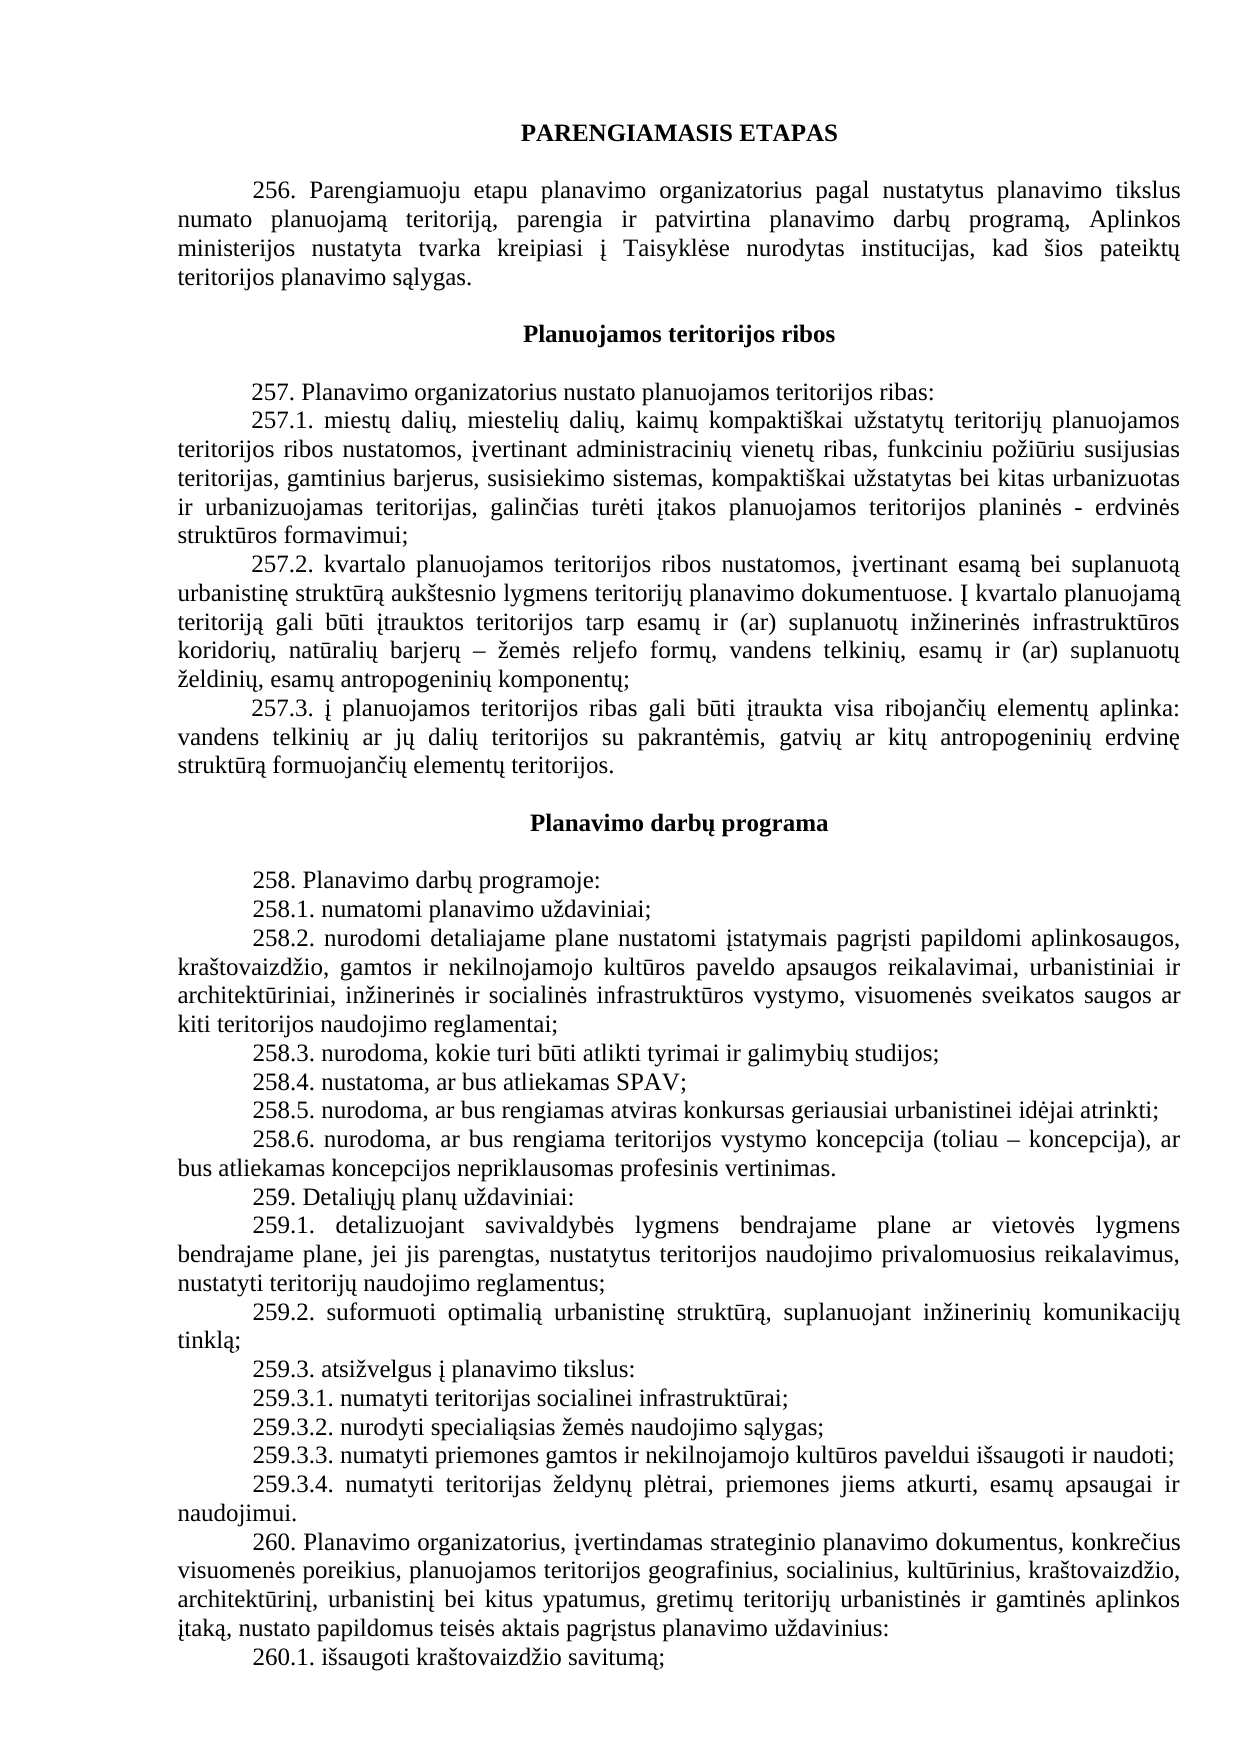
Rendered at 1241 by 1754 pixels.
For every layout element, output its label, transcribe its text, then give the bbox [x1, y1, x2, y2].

text 259.3.4. numatyti teritorijas želdynų plėtrai, priemones jiems atkurti, esamų apsaugai ir naudojimui. [177, 1469, 1181, 1527]
text 256. Parengiamuoju etapu planavimo organizatorius pagal nustatytus planavimo tikslus numato planuojamą teritoriją, parengia ir patvirtina planavimo darbų programą, Aplinkos ministerijos nustatyta tvarka kreipiasi į Taisyklėse nurodytas institucijas, kad šios pateiktų teritorijos planavimo sąlygas. [177, 176, 1181, 291]
text 259.2. suformuoti optimalią urbanistinę struktūrą, suplanuojant inžinerinių komunikacijų tinklą; [177, 1297, 1181, 1354]
text 259.3.2. nurodyti specialiąsias žemės naudojimo sąlygas; [177, 1412, 1181, 1441]
text 258.2. nurodomi detaliajame plane nustatomi įstatymais pagrįsti papildomi aplinkosaugos, kraštovaizdžio, gamtos ir nekilnojamojo kultūros paveldo apsaugos reikalavimai, urbanistiniai ir architektūriniai, inžinerinės ir socialinės infrastruktūros vystymo, visuomenės sveikatos saugos ar kiti teritorijos naudojimo reglamentai; [177, 923, 1181, 1038]
text 260.1. išsaugoti kraštovaizdžio savitumą; [177, 1642, 1181, 1671]
text Planuojamos teritorijos ribos [177, 319, 1181, 348]
text 258. Planavimo darbų programoje: [177, 866, 1181, 894]
text 259.3. atsižvelgus į planavimo tikslus: [177, 1354, 1181, 1383]
text 258.4. nustatoma, ar bus atliekamas SPAV; [177, 1067, 1181, 1096]
text 257.2. kvartalo planuojamos teritorijos ribos nustatomos, įvertinant esamą bei suplanuotą urbanistinę struktūrą aukštesnio lygmens teritorijų planavimo dokumentuose. Į kvartalo planuojamą teritoriją gali būti įtrauktos teritorijos tarp esamų ir (ar) suplanuotų inžinerinės infrastruktūros koridorių, natūralių barjerų – žemės reljefo formų, vandens telkinių, esamų ir (ar) suplanuotų želdinių, esamų antropogeninių komponentų; [177, 549, 1181, 693]
text 258.1. numatomi planavimo uždaviniai; [177, 894, 1181, 923]
text 260. Planavimo organizatorius, įvertindamas strateginio planavimo dokumentus, konkrečius visuomenės poreikius, planuojamos teritorijos geografinius, socialinius, kultūrinius, kraštovaizdžio, architektūrinį, urbanistinį bei kitus ypatumus, gretimų teritorijų urbanistinės ir gamtinės aplinkos įtaką, nustato papildomus teisės aktais pagrįstus planavimo uždavinius: [177, 1527, 1181, 1642]
text 259.3.3. numatyti priemones gamtos ir nekilnojamojo kultūros paveldui išsaugoti ir naudoti; [177, 1441, 1181, 1469]
text 257.3. į planuojamos teritorijos ribas gali būti įtraukta visa ribojančių elementų aplinka: vandens telkinių ar jų dalių teritorijos su pakrantėmis, gatvių ar kitų antropogeninių erdvinę struktūrą formuojančių elementų teritorijos. [177, 693, 1181, 779]
text 258.3. nurodoma, kokie turi būti atlikti tyrimai ir galimybių studijos; [177, 1038, 1181, 1067]
text Planavimo darbų programa [177, 808, 1181, 837]
text 257. Planavimo organizatorius nustato planuojamos teritorijos ribas: [177, 377, 1181, 406]
text PARENGIAMASIS ETAPAS [177, 118, 1181, 147]
text 258.6. nurodoma, ar bus rengiama teritorijos vystymo koncepcija (toliau – koncepcija), ar bus atliekamas koncepcijos nepriklausomas profesinis vertinimas. [177, 1124, 1181, 1182]
text 259.1. detalizuojant savivaldybės lygmens bendrajame plane ar vietovės lygmens bendrajame plane, jei jis parengtas, nustatytus teritorijos naudojimo privalomuosius reikalavimus, nustatyti teritorijų naudojimo reglamentus; [177, 1211, 1181, 1297]
text 259.3.1. numatyti teritorijas socialinei infrastruktūrai; [177, 1383, 1181, 1412]
text 258.5. nurodoma, ar bus rengiamas atviras konkursas geriausiai urbanistinei idėjai atrinkti; [177, 1096, 1181, 1124]
text 259. Detaliųjų planų uždaviniai: [177, 1182, 1181, 1211]
text 257.1. miestų dalių, miestelių dalių, kaimų kompaktiškai užstatytų teritorijų planuojamos teritorijos ribos nustatomos, įvertinant administracinių vienetų ribas, funkciniu požiūriu susijusias teritorijas, gamtinius barjerus, susisiekimo sistemas, kompaktiškai užstatytas bei kitas urbanizuotas ir urbanizuojamas teritorijas, galinčias turėti įtakos planuojamos teritorijos planinės - erdvinės struktūros formavimui; [177, 406, 1181, 549]
